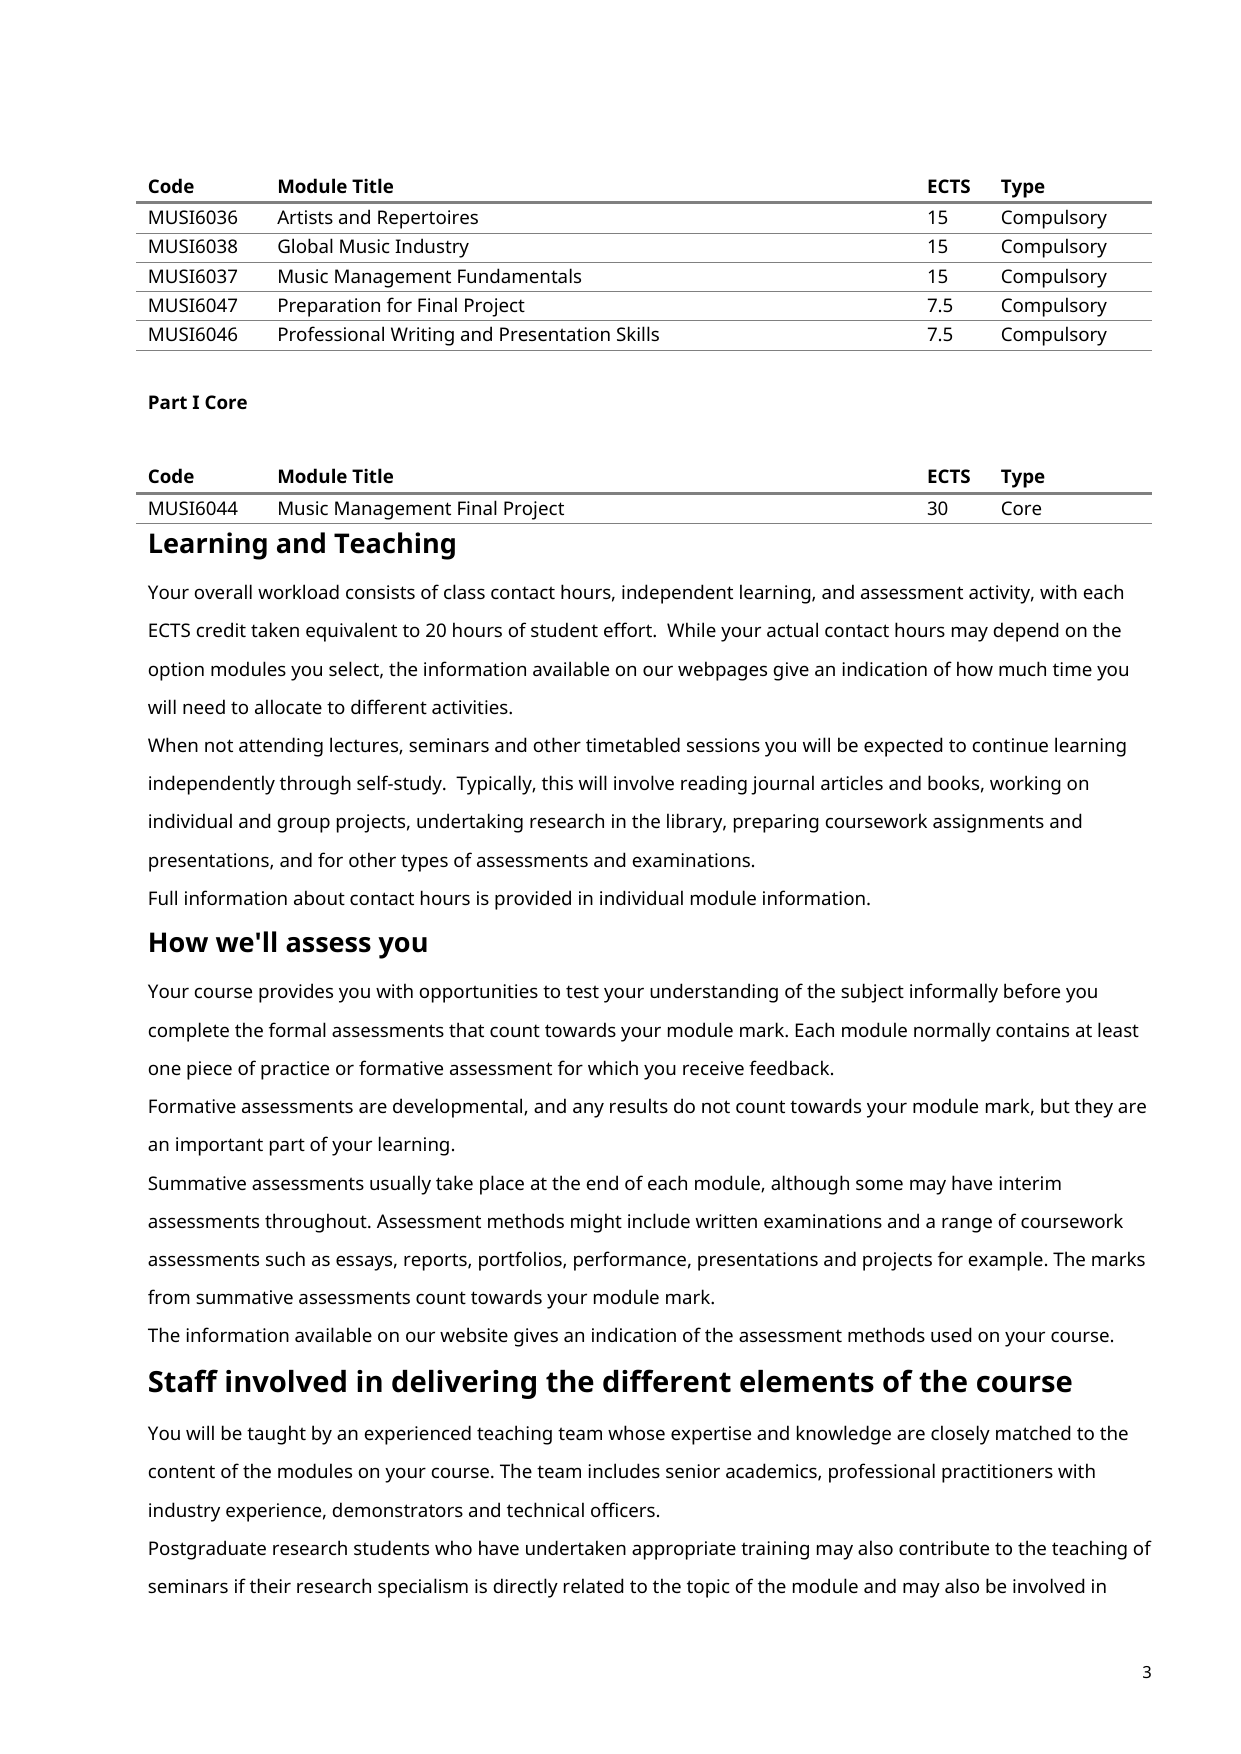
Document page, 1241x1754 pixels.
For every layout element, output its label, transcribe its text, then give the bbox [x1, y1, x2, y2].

table_cell ECTS [916, 173, 989, 201]
table_cell MUSI6036 [136, 204, 266, 233]
table_cell ECTS [916, 464, 989, 492]
text Formative assessments are developmental, and any results do not count towards your module mark, but they are an important part of your learning. [148, 1093, 1152, 1157]
table_cell Compulsory [989, 292, 1152, 320]
table_cell Music Management Fundamentals [266, 263, 916, 291]
table_cell 15 [916, 234, 989, 262]
table_cell Code [136, 173, 266, 201]
table_cell Compulsory [989, 234, 1152, 262]
table_cell 30 [916, 495, 989, 523]
table_cell Artists and Repertoires [266, 204, 916, 233]
text Your course provides you with opportunities to test your understanding of the subject informally before you complete the formal assessments that count towards your module mark. Each module normally contains at least one piece of practice or formative assessment for which you receive feedback. [148, 979, 1152, 1081]
subtitle Learning and Teaching [148, 524, 1152, 561]
table_cell MUSI6044 [136, 495, 266, 523]
table_cell Compulsory [989, 321, 1152, 350]
text When not attending lectures, seminars and other timetabled sessions you will be expected to continue learning independently through self-study. Typically, this will involve reading journal articles and books, working on individual and group projects, undertaking research in the library, preparing coursework assignments and presentations, and for other types of assessments and examinations. [148, 732, 1152, 872]
table_cell [136, 137, 1152, 173]
table_cell Compulsory [989, 263, 1152, 291]
subtitle How we'll assess you [148, 923, 1152, 960]
text Your overall workload consists of class contact hours, independent learning, and assessment activity, with each ECTS credit taken equivalent to 20 hours of student effort. While your actual contact hours may depend on the option modules you select, the information available on our webpages give an indication of how much time you will need to allocate to different activities. [148, 579, 1152, 719]
table_cell Global Music Industry [266, 234, 916, 262]
table_cell 7.5 [916, 292, 989, 320]
text Summative assessments usually take place at the end of each module, although some may have interim assessments throughout. Assessment methods might include written examinations and a range of coursework assessments such as essays, reports, portfolios, performance, presentations and projects for example. The marks from summative assessments count towards your module mark. [148, 1170, 1152, 1310]
table_cell Code [136, 464, 266, 492]
table_cell Type [989, 464, 1152, 492]
table_cell Compulsory [989, 204, 1152, 233]
table_cell Type [989, 173, 1152, 201]
table_cell MUSI6038 [136, 234, 266, 262]
subtitle Staff involved in delivering the different elements of the course [148, 1361, 1152, 1401]
table_cell MUSI6047 [136, 292, 266, 320]
table_cell 15 [916, 204, 989, 233]
table_cell 7.5 [916, 321, 989, 350]
table_cell Module Title [266, 464, 916, 492]
table_cell Professional Writing and Presentation Skills [266, 321, 916, 350]
table_cell MUSI6037 [136, 263, 266, 291]
table_cell 15 [916, 263, 989, 291]
text Postgraduate research students who have undertaken appropriate training may also contribute to the teaching of seminars if their research specialism is directly related to the topic of the module and may also be involved in [148, 1535, 1152, 1599]
table_cell Module Title [266, 173, 916, 201]
table_cell Music Management Final Project [266, 495, 916, 523]
text The information available on our website gives an indication of the assessment methods used on your course. [148, 1323, 1152, 1348]
text Full information about contact hours is provided in individual module information. [148, 885, 1152, 911]
text You will be taught by an experienced teaching team whose expertise and knowledge are closely matched to the content of the modules on your course. The team includes senior academics, professional practitioners with industry experience, demonstrators and technical officers. [148, 1421, 1152, 1522]
table_cell Part I Core [136, 351, 1152, 463]
table_cell Core [989, 495, 1152, 523]
table_cell MUSI6046 [136, 321, 266, 350]
table_cell Preparation for Final Project [266, 292, 916, 320]
